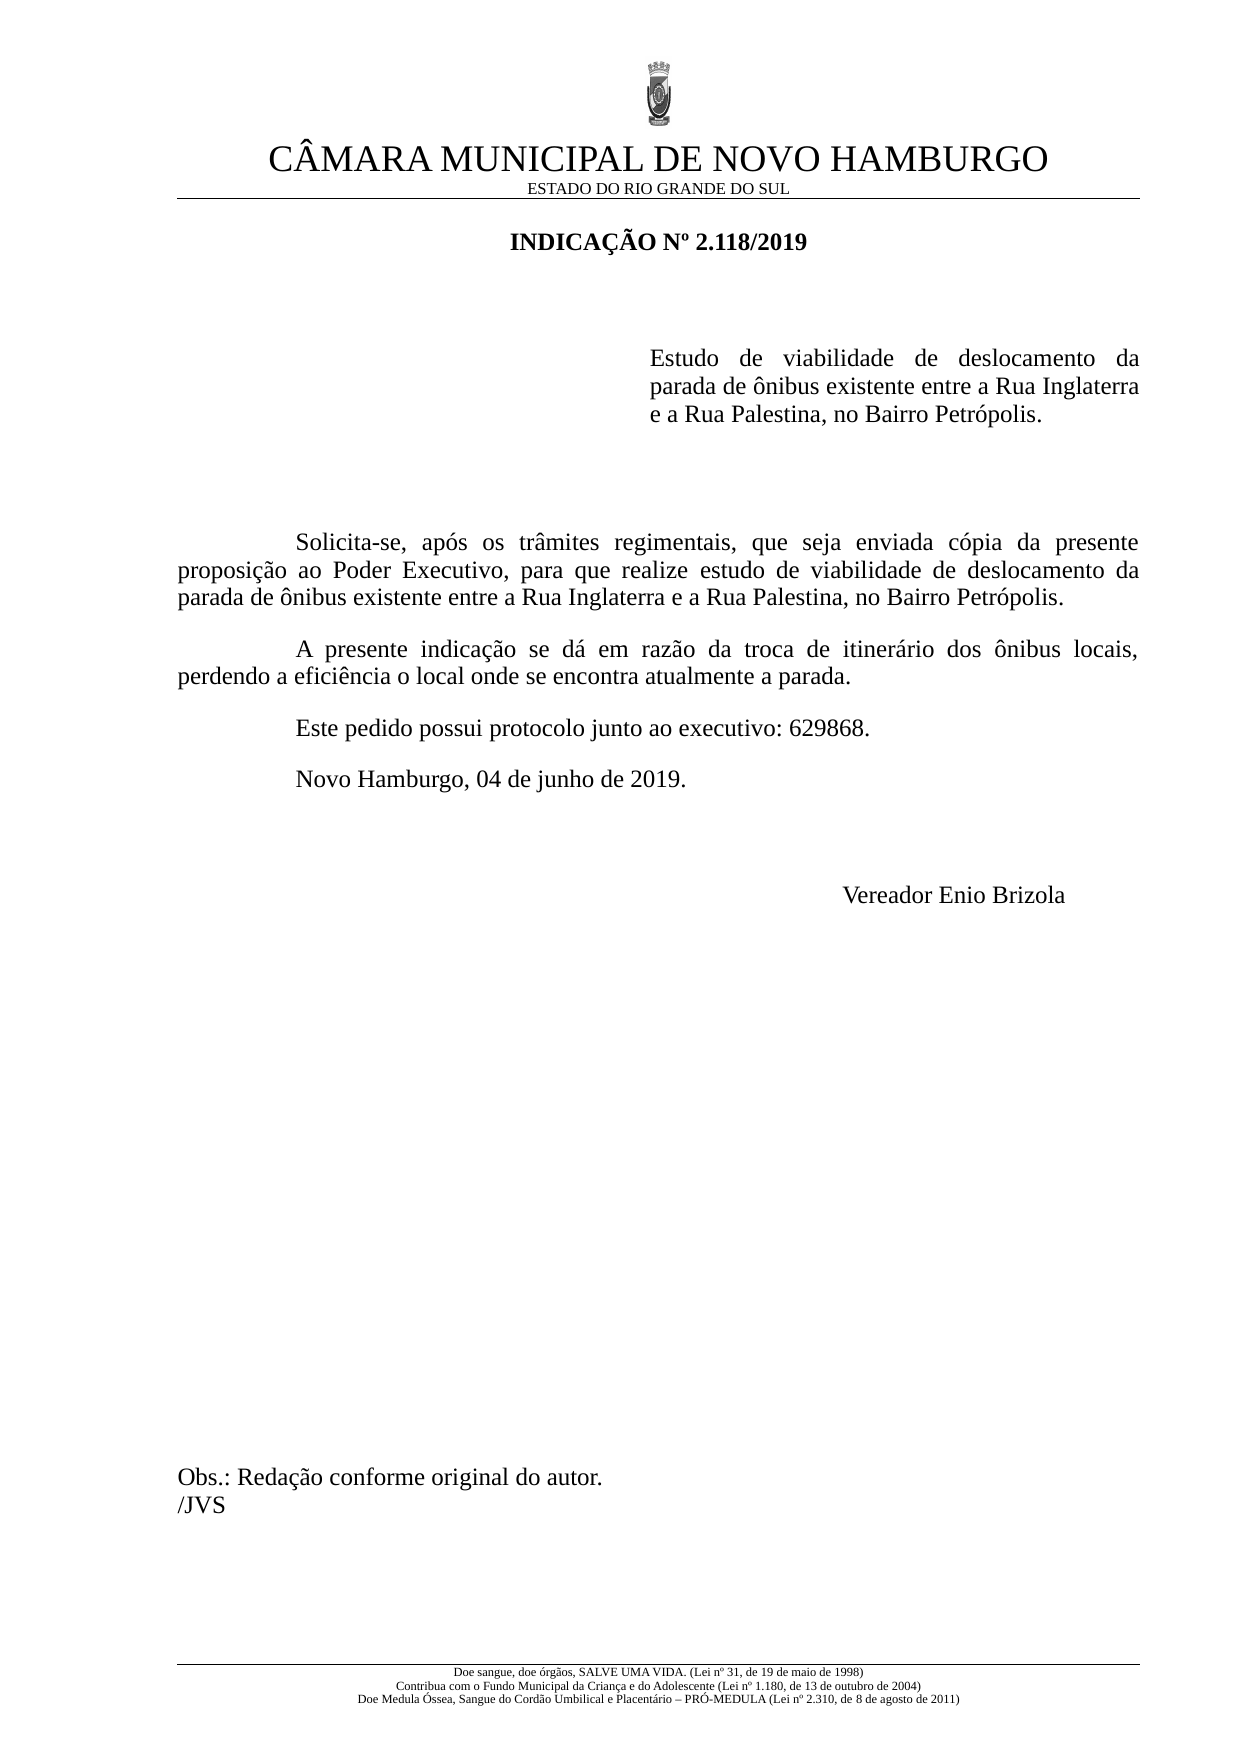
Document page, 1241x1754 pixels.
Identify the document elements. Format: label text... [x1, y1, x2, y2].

text Obs.: Redação conforme original do autor. [177, 1463, 1140, 1491]
text Vereador Enio Brizola [768, 881, 1140, 909]
text INDICAÇÃO Nº 2.118/2019 [177, 228, 1140, 256]
text /JVS [177, 1491, 1140, 1518]
text Novo Hamburgo, 04 de junho de 2019. [295, 765, 1140, 793]
text A presente indicação se dá em razão da troca de itinerário dos ônibus locais, perdendo a eficiência o local onde se encontra atualmente a parada. [177, 635, 1140, 690]
text Estudo de viabilidade de deslocamento da parada de ônibus existente entre a Rua Inglaterra e a Rua Palestina, no Bairro Petrópolis. [649, 344, 1140, 428]
text Solicita-se, após os trâmites regimentais, que seja enviada cópia da presente proposição ao Poder Executivo, para que realize estudo de viabilidade de deslocamento da parada de ônibus existente entre a Rua Inglaterra e a Rua Palestina, no Bairro Petrópolis. [177, 528, 1140, 611]
text Este pedido possui protocolo junto ao executivo: 629868. [177, 714, 1140, 741]
